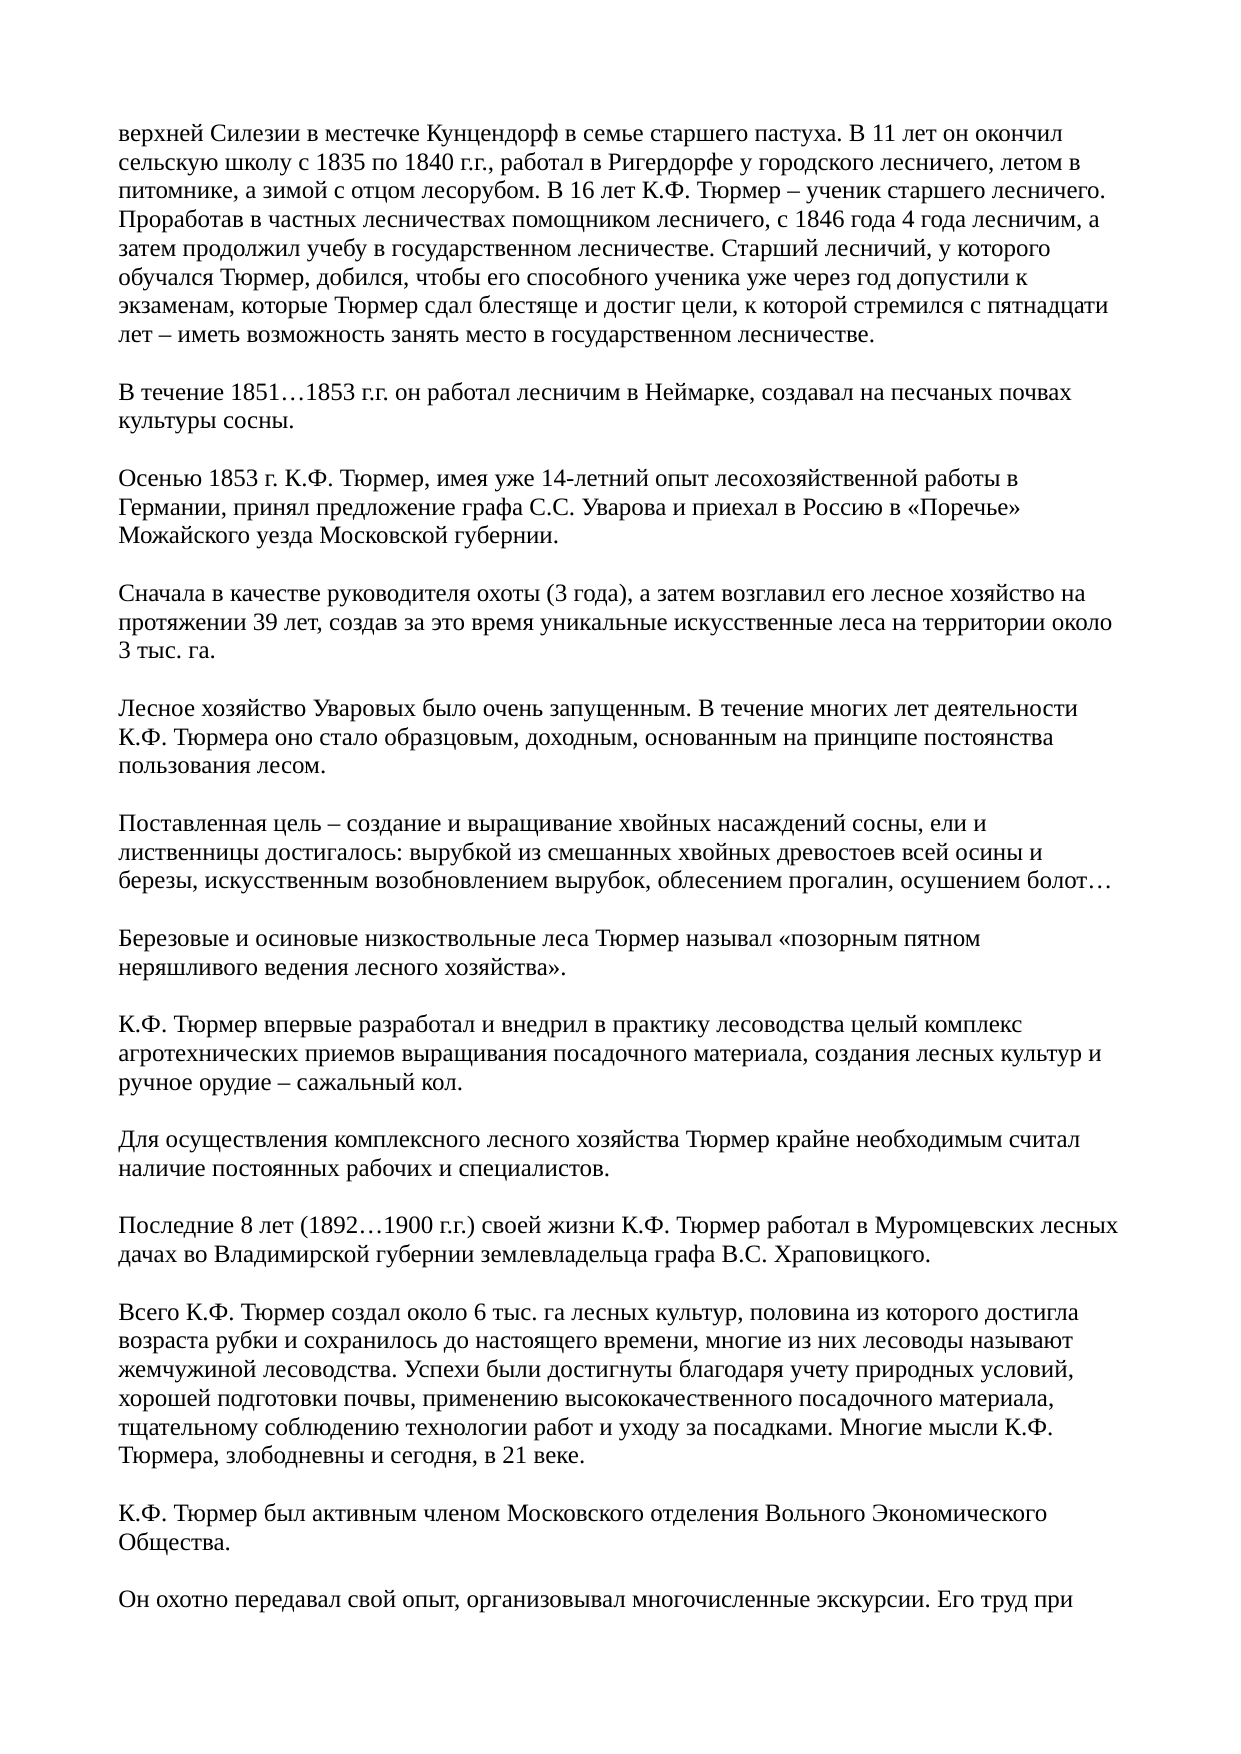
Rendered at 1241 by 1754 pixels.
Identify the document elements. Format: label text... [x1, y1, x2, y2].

text Всего К.Ф. Тюрмер создал около 6 тыс. га лесных культур, половина из которого достигла возраста рубки и сохранилось до настоящего времени, многие из них лесоводы называют жемчужиной лесоводства. Успехи были достигнуты благодаря учету природных условий, хорошей подготовки почвы, применению высококачественного посадочного материала, тщательному соблюдению технологии работ и уходу за посадками. Многие мысли К.Ф. Тюрмера, злободневны и сегодня, в 21 веке. [118, 1297, 1122, 1469]
text К.Ф. Тюрмер был активным членом Московского отделения Вольного Экономического Общества. [118, 1498, 1122, 1556]
text Он охотно передавал свой опыт, организовывал многочисленные экскурсии. Его труд при [118, 1584, 1122, 1613]
text К.Ф. Тюрмер впервые разработал и внедрил в практику лесоводства целый комплекс агротехнических приемов выращивания посадочного материала, создания лесных культур и ручное орудие – сажальный кол. [118, 1009, 1122, 1096]
text Для осуществления комплексного лесного хозяйства Тюрмер крайне необходимым считал наличие постоянных рабочих и специалистов. [118, 1124, 1122, 1182]
text Поставленная цель – создание и выращивание хвойных насаждений сосны, ели и лиственницы достигалось: вырубкой из смешанных хвойных древостоев всей осины и березы, искусственным возобновлением вырубок, облесением прогалин, осушением болот… [118, 808, 1122, 894]
text Лесное хозяйство Уваровых было очень запущенным. В течение многих лет деятельности К.Ф. Тюрмера оно стало образцовым, доходным, основанным на принципе постоянства пользования лесом. [118, 693, 1122, 779]
text Последние 8 лет (1892…1900 г.г.) своей жизни К.Ф. Тюрмер работал в Муромцевских лесных дачах во Владимирской губернии землевладельца графа В.С. Храповицкого. [118, 1211, 1122, 1268]
text Березовые и осиновые низкоствольные леса Тюрмер называл «позорным пятном неряшливого ведения лесного хозяйства». [118, 923, 1122, 981]
text В течение 1851…1853 г.г. он работал лесничим в Неймарке, создавал на песчаных почвах культуры сосны. [118, 377, 1122, 434]
text Сначала в качестве руководителя охоты (3 года), а затем возглавил его лесное хозяйство на протяжении 39 лет, создав за это время уникальные искусственные леса на территории около 3 тыс. га. [118, 578, 1122, 664]
text Осенью 1853 г. К.Ф. Тюрмер, имея уже 14-летний опыт лесохозяйственной работы в Германии, принял предложение графа С.С. Уварова и приехал в Россию в «Поречье» Можайского уезда Московской губернии. [118, 463, 1122, 549]
text верхней Силезии в местечке Кунцендорф в семье старшего пастуха. В 11 лет он окончил сельскую школу с 1835 по 1840 г.г., работал в Ригердорфе у городского лесничего, летом в питомнике, а зимой с отцом лесорубом. В 16 лет К.Ф. Тюрмер – ученик старшего лесничего. Проработав в частных лесничествах помощником лесничего, с 1846 года 4 года лесничим, а затем продолжил учебу в государственном лесничестве. Старший лесничий, у которого обучался Тюрмер, добился, чтобы его способного ученика уже через год допустили к экзаменам, которые Тюрмер сдал блестяще и достиг цели, к которой стремился с пятнадцати лет – иметь возможность занять место в государственном лесничестве. [118, 118, 1122, 348]
